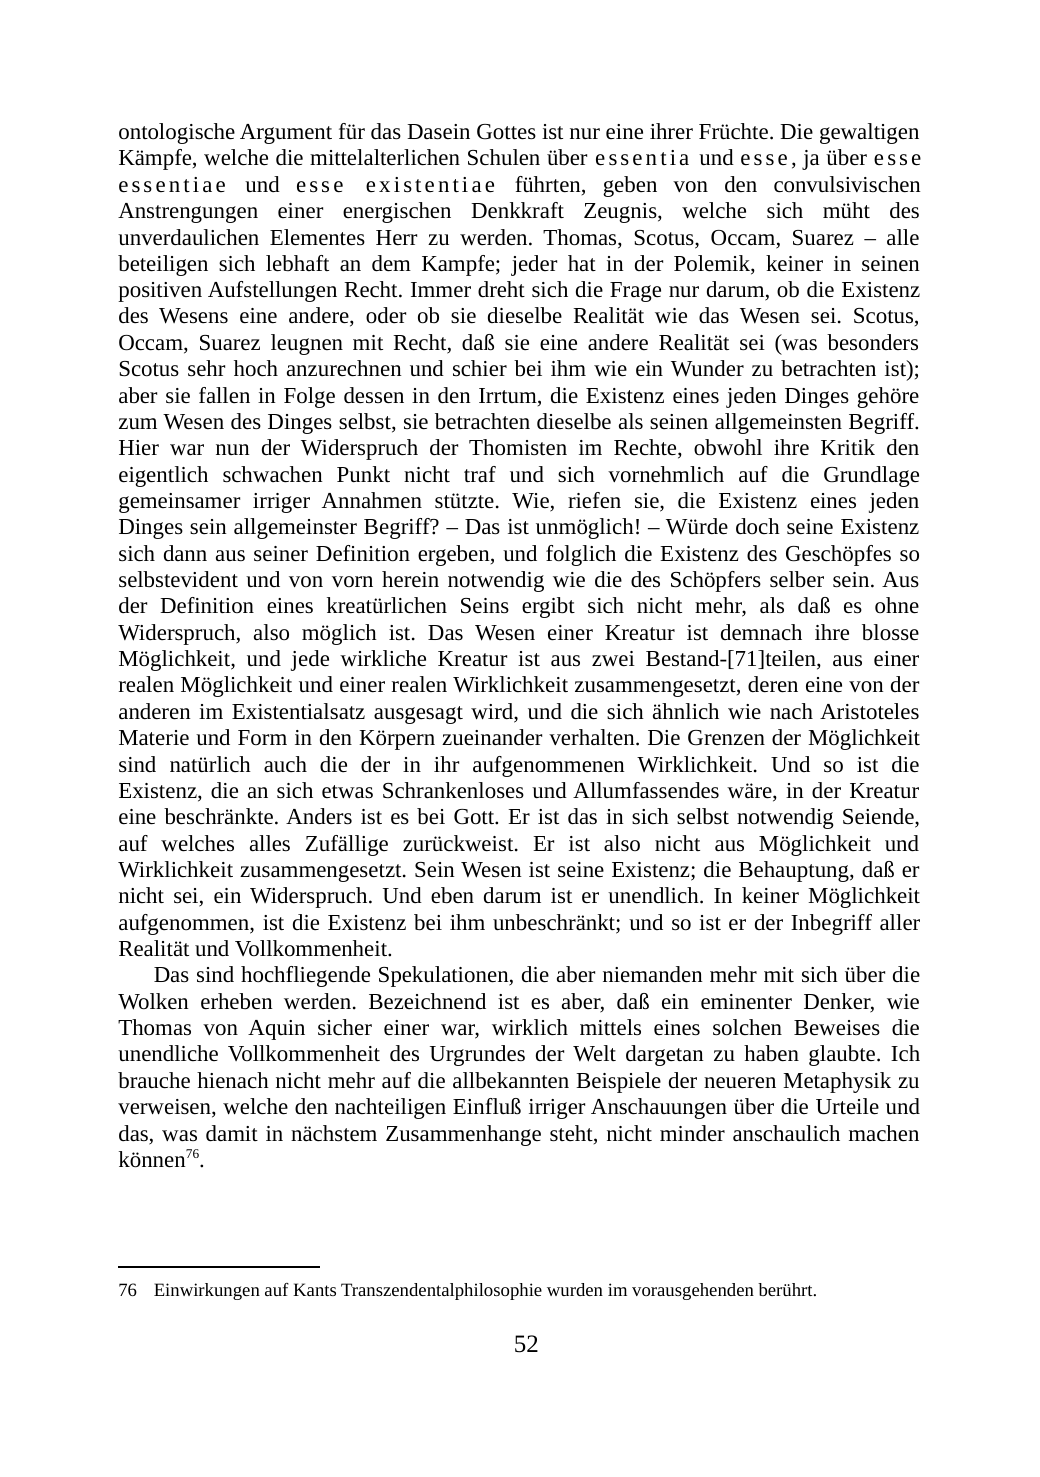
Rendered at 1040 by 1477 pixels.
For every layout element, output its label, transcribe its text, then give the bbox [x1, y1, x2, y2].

text Einwirkungen auf Kants Transzendentalphilosophie wurden im vorausgehenden berührt. [118, 1278, 921, 1300]
text ontologische Argument für das Dasein Gottes ist nur eine ihrer Früchte. Die gewaltigen Kämpfe, welche die mittelalterlichen Schulen über essentia und esse, ja über esse essentiae und esse existentiae führten, geben von den convulsivischen Anstrengungen einer energischen Denkkraft Zeugnis, welche sich müht des unverdaulichen Elementes Herr zu werden. Thomas, Scotus, Occam, Suarez – alle beteiligen sich lebhaft an dem Kampfe; jeder hat in der Polemik, keiner in seinen positiven Aufstellungen Recht. Immer dreht sich die Frage nur darum, ob die Existenz des Wesens eine andere, oder ob sie dieselbe Realität wie das Wesen sei. Scotus, Occam, Suarez leugnen mit Recht, daß sie eine andere Realität sei (was besonders Scotus sehr hoch anzurechnen und schier bei ihm wie ein Wunder zu betrachten ist); aber sie fallen in Folge dessen in den Irrtum, die Existenz eines jeden Dinges gehöre zum Wesen des Dinges selbst, sie betrachten dieselbe als seinen allgemeinsten Begriff. Hier war nun der Widerspruch der Thomisten im Rechte, obwohl ihre Kritik den eigentlich schwachen Punkt nicht traf und sich vornehmlich auf die Grundlage gemeinsamer irriger Annahmen stützte. Wie, riefen sie, die Existenz eines jeden Dinges sein allgemeinster Begriff? – Das ist unmöglich! – Würde doch seine Existenz sich dann aus seiner Definition ergeben, und folglich die Existenz des Geschöpfes so selbstevident und von vorn herein notwendig wie die des Schöpfers selber sein. Aus der Definition eines kreatürlichen Seins ergibt sich nicht mehr, als daß es ohne Widerspruch, also möglich ist. Das Wesen einer Kreatur ist demnach ihre blosse Möglichkeit, und jede wirkliche Kreatur ist aus zwei Bestand-[71]teilen, aus einer realen Möglichkeit und einer realen Wirklichkeit zusammengesetzt, deren eine von der anderen im Existentialsatz ausgesagt wird, und die sich ähnlich wie nach Aristoteles Materie und Form in den Körpern zueinander verhalten. Die Grenzen der Möglichkeit sind natürlich auch die der in ihr aufgenommenen Wirklichkeit. Und so ist die Existenz, die an sich etwas Schrankenloses und Allumfassendes wäre, in der Kreatur eine beschränkte. Anders ist es bei Gott. Er ist das in sich selbst notwendig Seiende, auf welches alles Zufällige zurückweist. Er ist also nicht aus Möglichkeit und Wirklichkeit zusammengesetzt. Sein Wesen ist seine Existenz; die Behauptung, daß er nicht sei, ein Widerspruch. Und eben darum ist er unendlich. In keiner Möglichkeit aufgenommen, ist die Existenz bei ihm unbeschränkt; und so ist er der Inbegriff aller Realität und Vollkommenheit. [118, 118, 921, 961]
text Das sind hochfliegende Spekulationen, die aber niemanden mehr mit sich über die Wolken erheben werden. Bezeichnend ist es aber, daß ein eminenter Denker, wie Thomas von Aquin sicher einer war, wirklich mittels eines solchen Beweises die unendliche Vollkommenheit des Urgrundes der Welt dargetan zu haben glaubte. Ich brauche hienach nicht mehr auf die allbekannten Beispiele der neueren Metaphysik zu verweisen, welche den nachteiligen Einfluß irriger Anschauungen über die Urteile und das, was damit in nächstem Zusammenhange steht, nicht minder anschaulich machen können. [118, 961, 921, 1172]
